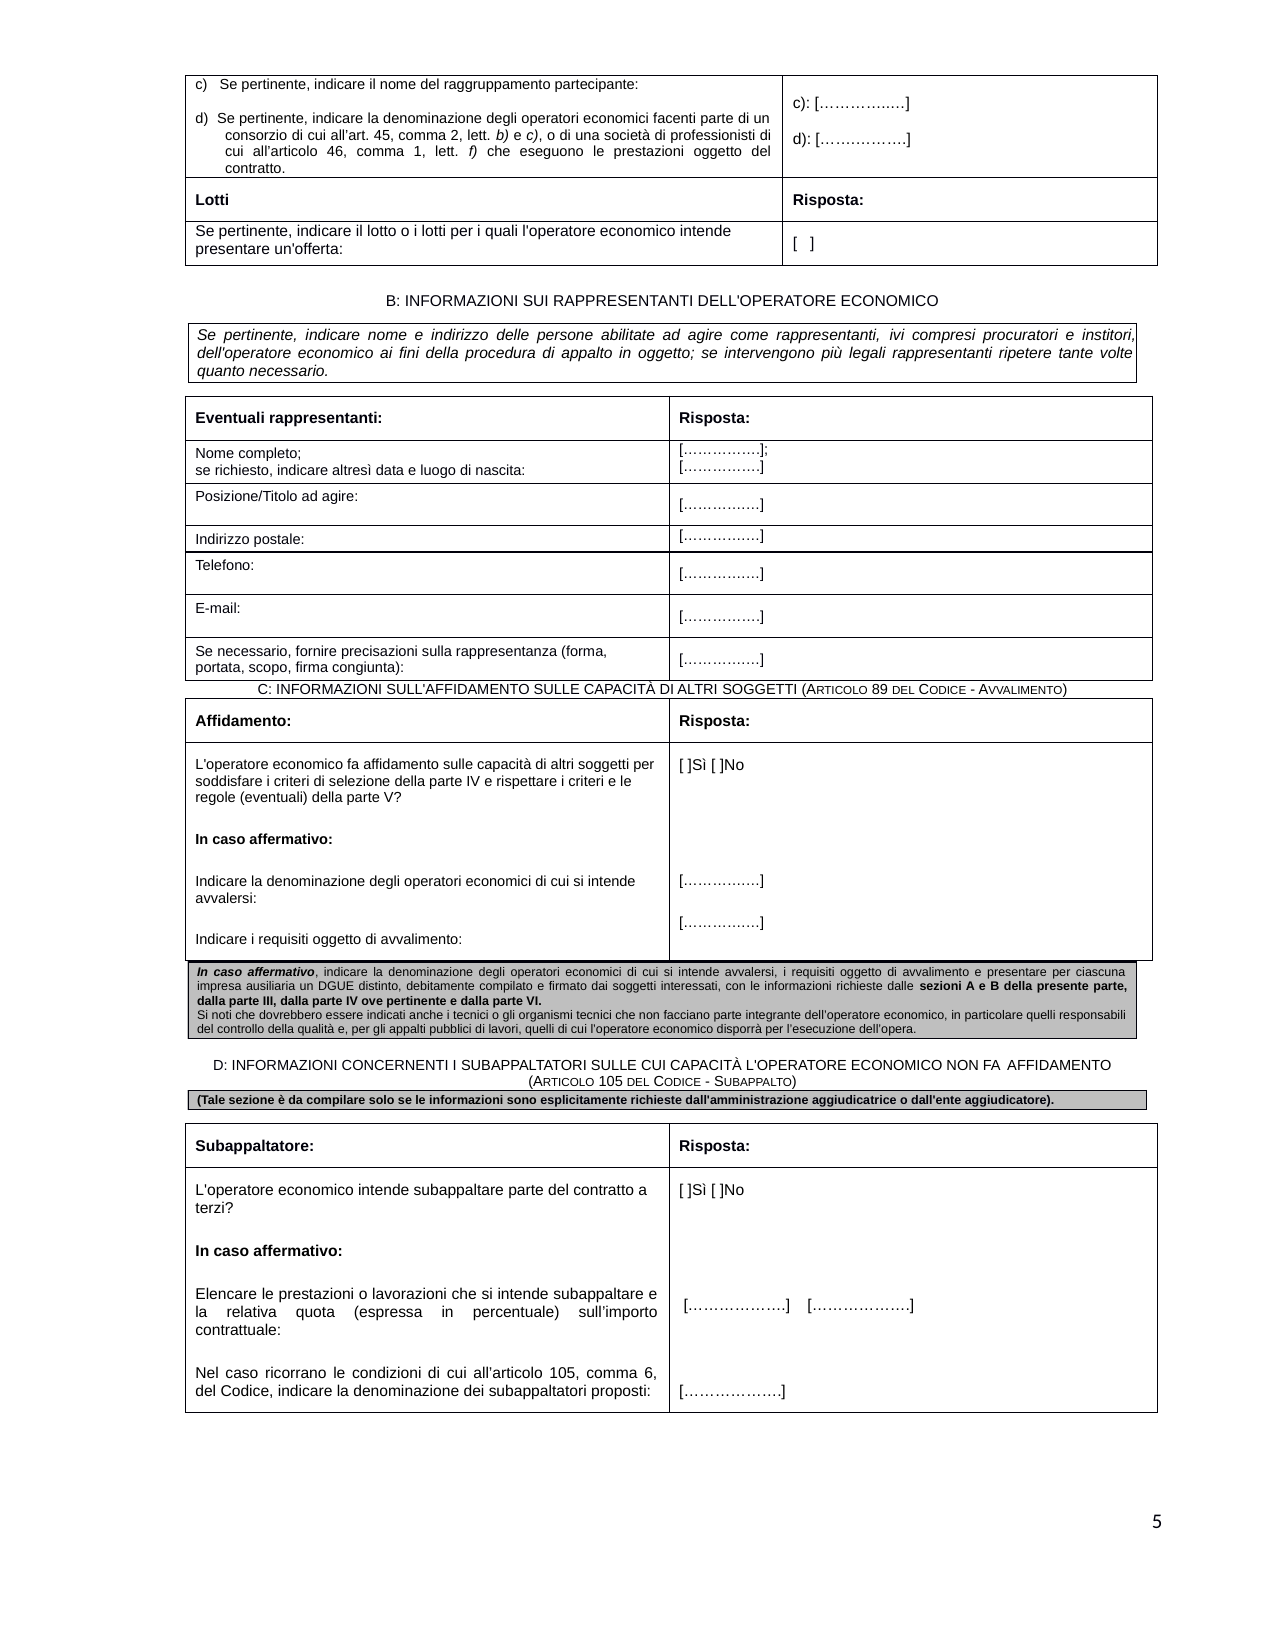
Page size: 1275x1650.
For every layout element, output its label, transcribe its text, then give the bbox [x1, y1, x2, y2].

title B: Informazioni sui rappresentanti dell'operatore economico [187, 292, 1137, 310]
table_cell Posizione/Titolo ad agire: [186, 484, 669, 525]
table_cell c) Se pertinente, indicare il nome del raggruppamento partecipante: d) Se pertinente, indicare la denominazione degli operatori economici facenti parte di un consorzio di cui all’art. 45, comma 2, lett. b) e c), o di una società di professionisti di cui all’articolo 46, comma 1, lett. f) che eseguono le prestazioni oggetto del contratto. [186, 76, 782, 177]
table_cell E-mail: [186, 595, 669, 637]
table_header Risposta: [670, 699, 1152, 742]
table_header Risposta: [670, 397, 1152, 439]
table_cell [………….…] [670, 484, 1152, 525]
table_cell [ ]Sì [ ]No [……………….] [……………….] [……………….] [670, 1168, 1157, 1412]
table_cell Nome completo; se richiesto, indicare altresì data e luogo di nascita: [186, 441, 669, 482]
table_header Eventuali rappresentanti: [186, 397, 669, 439]
table_cell Indirizzo postale: [186, 526, 669, 551]
table_cell […………….]; […………….] [670, 441, 1152, 482]
table_header Risposta: [670, 1124, 1157, 1167]
table_cell c): […………..…] d): […….……….] [783, 76, 1157, 177]
table_cell [ ]Sì [ ]No [………….…] [………….…] [670, 743, 1152, 960]
table_cell L'operatore economico fa affidamento sulle capacità di altri soggetti per soddisfare i criteri di selezione della parte IV e rispettare i criteri e le regole (eventuali) della parte V? In caso affermativo: Indicare la denominazione degli operatori economici di cui si intende avvalersi: Indicare i requisiti oggetto di avvalimento: [186, 743, 669, 960]
table_cell [ ] [783, 222, 1157, 265]
table_cell Se necessario, fornire precisazioni sulla rappresentanza (forma, portata, scopo, firma congiunta): [186, 638, 669, 680]
table_cell [………….…] [670, 638, 1152, 680]
table_cell […………….] [670, 595, 1152, 637]
table_cell Se pertinente, indicare il lotto o i lotti per i quali l'operatore economico intende presentare un'offerta: [186, 222, 782, 265]
text Se pertinente, indicare nome e indirizzo delle persone abilitate ad agire come rappresentanti, ivi compresi procuratori e institori, dell'operatore economico ai fini della procedura di appalto in oggetto; se intervengono più legali rappresentanti ripetere tante volte quanto necessario. [189, 324, 1136, 382]
table_cell Lotti [186, 178, 782, 221]
table_cell Telefono: [186, 553, 669, 594]
text In caso affermativo, indicare la denominazione degli operatori economici di cui si intende avvalersi, i requisiti oggetto di avvalimento e presentare per ciascuna impresa ausiliaria un DGUE distinto, debitamente compilato e firmato dai soggetti interessati, con le informazioni richieste dalle sezioni A e B della presente parte, dalla parte III, dalla parte IV ove pertinente e dalla parte VI. [189, 963, 1136, 1004]
table_cell [………….…] [670, 553, 1152, 594]
text Si noti che dovrebbero essere indicati anche i tecnici o gli organismi tecnici che non facciano parte integrante dell’operatore economico, in particolare quelli responsabili del controllo della qualità e, per gli appalti pubblici di lavori, quelli di cui l’operatore economico disporrà per l’esecuzione dell’opera. [189, 1004, 1136, 1038]
table_cell L'operatore economico intende subappaltare parte del contratto a terzi? In caso affermativo: Elencare le prestazioni o lavorazioni che si intende subappaltare e la relativa quota (espressa in percentuale) sull’importo contrattuale: Nel caso ricorrano le condizioni di cui all’articolo 105, comma 6, del Codice, indicare la denominazione dei subappaltatori proposti: [186, 1168, 669, 1412]
table_cell Risposta: [783, 178, 1157, 221]
table_cell [………….…] [670, 526, 1152, 551]
table_header Affidamento: [186, 699, 669, 742]
title D: Informazioni concernenti i subappaltatori sulle cui capacità l'operatore economico non fa affidamento (Articolo 105 del Codice - Subappalto) [187, 1056, 1137, 1090]
title (Tale sezione è da compilare solo se le informazioni sono esplicitamente richieste dall'amministrazione aggiudicatrice o dall'ente aggiudicatore). [189, 1091, 1146, 1109]
table_header Subappaltatore: [186, 1124, 669, 1167]
title C: Informazioni sull'affidamento SULLE Capacità di altri soggetti (Articolo 89 del Codice - Avvalimento) [187, 681, 1137, 698]
